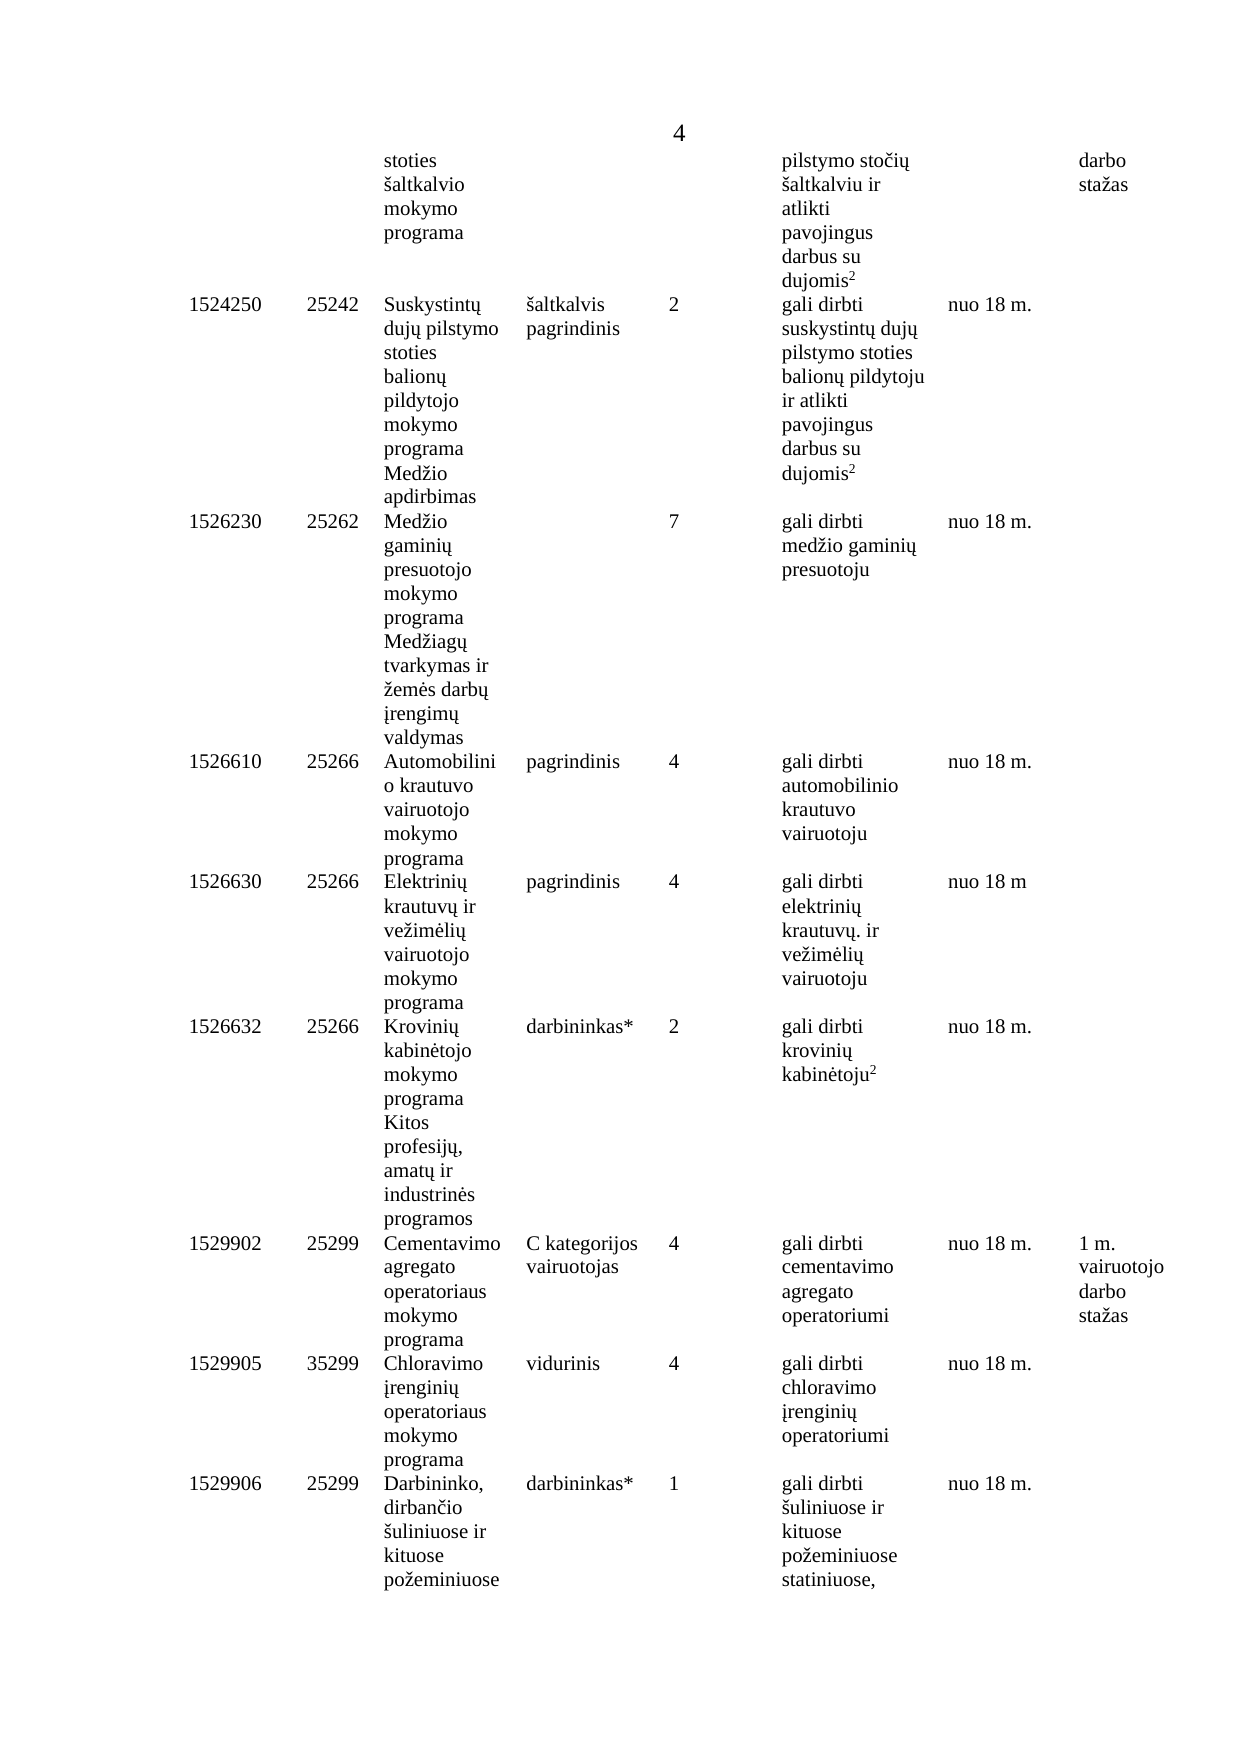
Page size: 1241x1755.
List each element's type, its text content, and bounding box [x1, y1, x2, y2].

table_cell gali dirbti medžio gaminių presuotoju [770, 509, 937, 749]
table_cell [177, 148, 295, 292]
table_cell nuo 18 m. [937, 749, 1067, 869]
table_cell 1 m. vairuotojo darbo stažas [1067, 1230, 1181, 1351]
table_cell 4 [658, 870, 770, 1014]
table_cell nuo 18 m. [937, 509, 1067, 749]
table_cell nuo 18 m. [937, 1014, 1067, 1230]
table_cell 25299 [295, 1230, 372, 1351]
table_cell Medžio gaminių presuotojo mokymo programa Medžiagų tvarkymas ir žemės darbų įrengimų valdymas [373, 509, 515, 749]
table_cell 4 [658, 749, 770, 869]
table_cell nuo 18 m. [937, 1471, 1067, 1591]
table_cell nuo 18 m. [937, 1351, 1067, 1471]
table_cell [1067, 1351, 1181, 1471]
table_cell šaltkalvis pagrindinis [515, 292, 657, 508]
table_cell pagrindinis [515, 870, 657, 1014]
table_cell 1529902 [177, 1230, 295, 1351]
table_cell [1067, 1471, 1181, 1591]
table_cell 4 [658, 1230, 770, 1351]
table_cell [1067, 292, 1181, 508]
table_cell 4 [658, 1351, 770, 1471]
table_cell 1526632 [177, 1014, 295, 1230]
table_cell 25242 [295, 292, 372, 508]
table_cell 2 [658, 292, 770, 508]
table_cell gali dirbti elektrinių krautuvų. ir vežimėlių vairuotoju [770, 870, 937, 1014]
table_cell 35299 [295, 1351, 372, 1471]
table_cell gali dirbti suskystintų dujų pilstymo stoties balionų pildytoju ir atlikti pavojingus darbus su dujomis2 [770, 292, 937, 508]
table_cell 25266 [295, 749, 372, 869]
table_cell 1526230 [177, 509, 295, 749]
table_cell 1524250 [177, 292, 295, 508]
table_cell darbo stažas [1067, 148, 1181, 292]
table_cell 25262 [295, 509, 372, 749]
table_cell [1067, 870, 1181, 1014]
table_cell Krovinių kabinėtojo mokymo programa Kitos profesijų, amatų ir industrinės programos [373, 1014, 515, 1230]
table_cell gali dirbti chloravimo įrenginių operatoriumi [770, 1351, 937, 1471]
table_cell nuo 18 m. [937, 1230, 1067, 1351]
table_cell pilstymo stočių šaltkalviu ir atlikti pavojingus darbus su dujomis2 [770, 148, 937, 292]
table_cell [515, 148, 657, 292]
table_cell [515, 509, 657, 749]
table_cell [1067, 509, 1181, 749]
table_cell [658, 148, 770, 292]
table_cell 1529905 [177, 1351, 295, 1471]
table_cell gali dirbti šuliniuose ir kituose požeminiuose statiniuose, [770, 1471, 937, 1591]
table_cell 1529906 [177, 1471, 295, 1591]
table_cell gali dirbti cementavimo agregato operatoriumi [770, 1230, 937, 1351]
table_cell 25299 [295, 1471, 372, 1591]
table_cell [295, 148, 372, 292]
table_cell 1526630 [177, 870, 295, 1014]
table_cell Automobilinio krautuvo vairuotojo mokymo programa [373, 749, 515, 869]
table_cell [1067, 749, 1181, 869]
table_cell vidurinis [515, 1351, 657, 1471]
table_cell darbininkas* [515, 1014, 657, 1230]
table_cell 1 [658, 1471, 770, 1591]
table_cell gali dirbti krovinių kabinėtoju2 [770, 1014, 937, 1230]
table_cell 1526610 [177, 749, 295, 869]
table_cell Elektrinių krautuvų ir vežimėlių vairuotojo mokymo programa [373, 870, 515, 1014]
table_cell Darbininko, dirbančio šuliniuose ir kituose požeminiuose [373, 1471, 515, 1591]
table_cell Cementavimo agregato operatoriaus mokymo programa [373, 1230, 515, 1351]
table_cell 25266 [295, 1014, 372, 1230]
table_cell 25266 [295, 870, 372, 1014]
table_cell C kategorijos vairuotojas [515, 1230, 657, 1351]
table_cell Chloravimo įrenginių operatoriaus mokymo programa [373, 1351, 515, 1471]
table_cell darbininkas* [515, 1471, 657, 1591]
table_cell nuo 18 m [937, 870, 1067, 1014]
table_cell Suskystintų dujų pilstymo stoties balionų pildytojo mokymo programa Medžio apdirbimas [373, 292, 515, 508]
table_cell pagrindinis [515, 749, 657, 869]
table_cell stoties šaltkalvio mokymo programa [373, 148, 515, 292]
table_cell 2 [658, 1014, 770, 1230]
table_cell [1067, 1014, 1181, 1230]
table_cell 7 [658, 509, 770, 749]
table_cell nuo 18 m. [937, 292, 1067, 508]
table_cell gali dirbti automobilinio krautuvo vairuotoju [770, 749, 937, 869]
table_cell [937, 148, 1067, 292]
